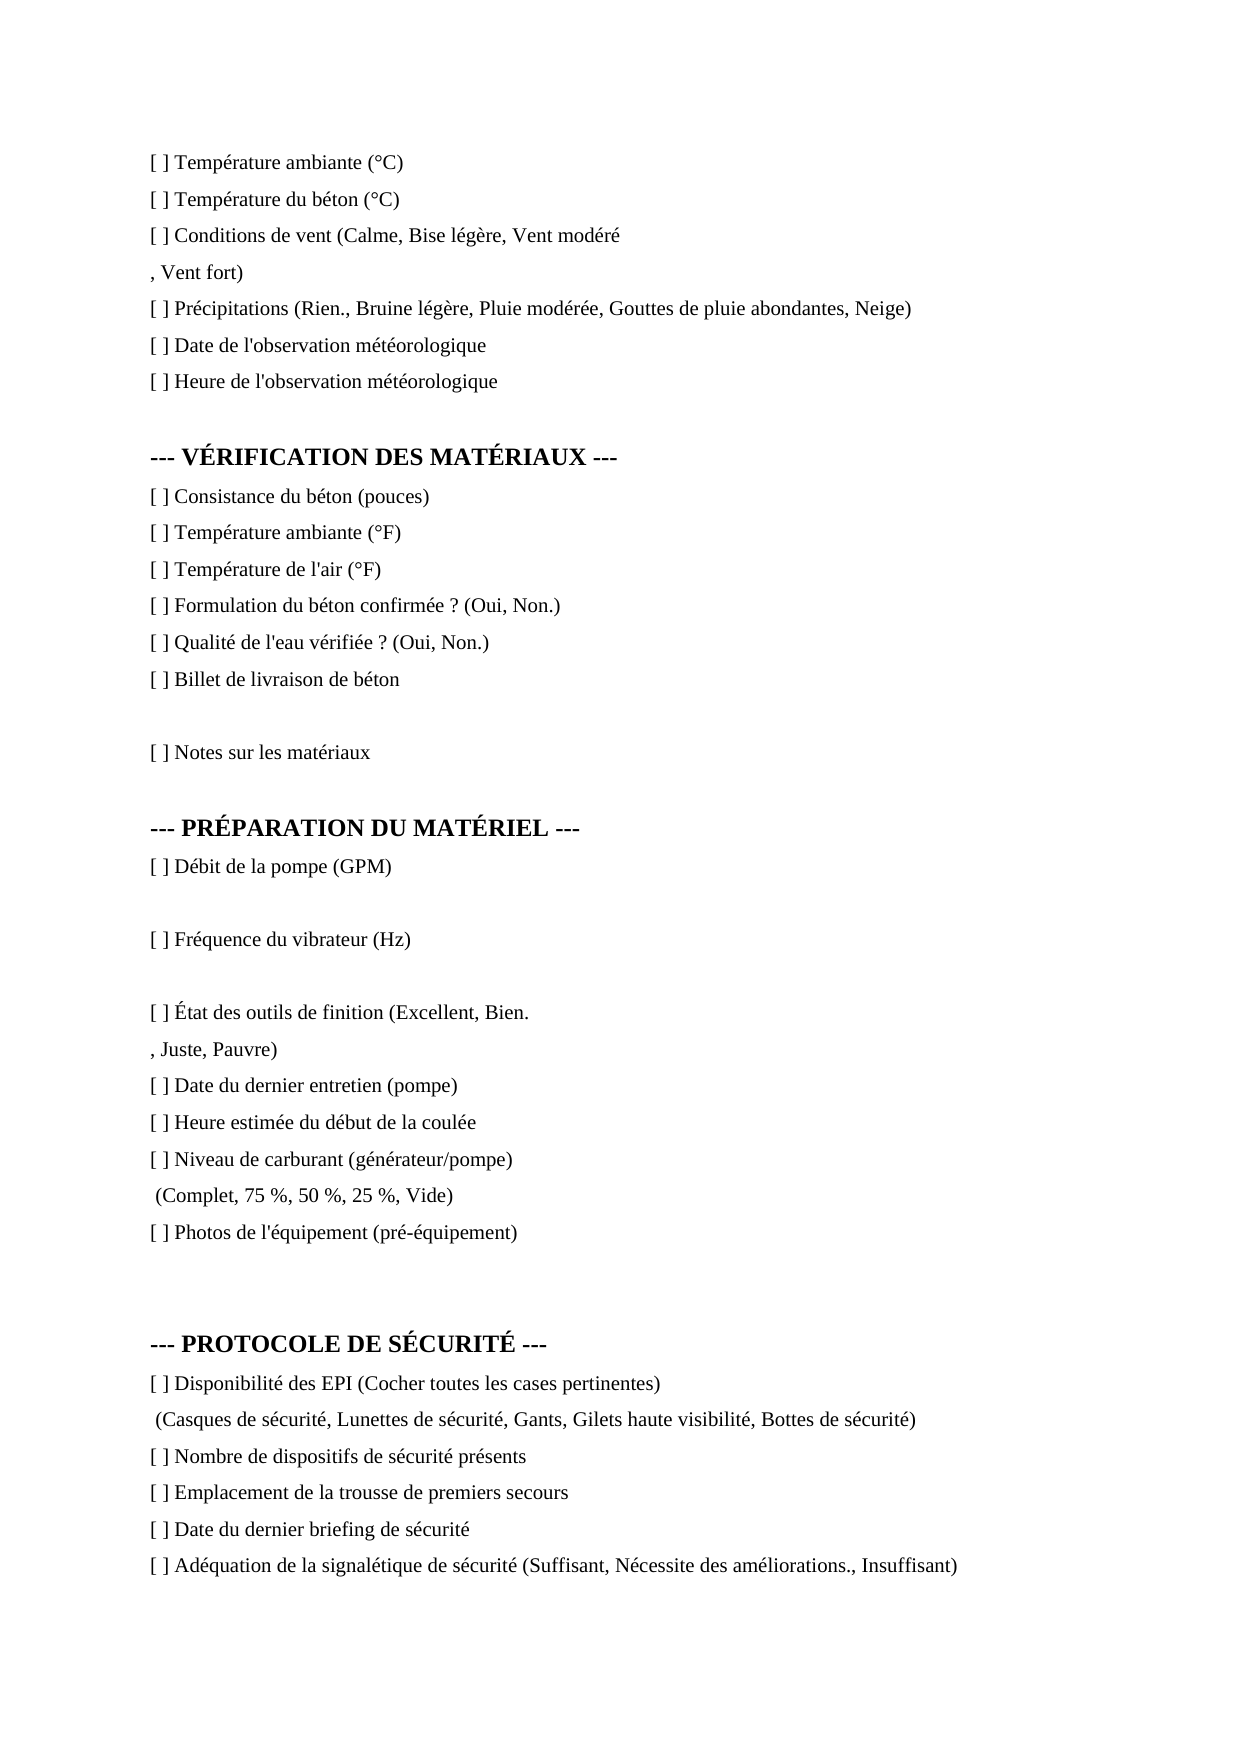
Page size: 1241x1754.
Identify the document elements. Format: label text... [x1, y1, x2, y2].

text [ ] Adéquation de la signalétique de sécurité (Suffisant, Nécessite des améliorations., Insuffisant) [150, 1553, 1090, 1577]
text [ ] Température de l'air (°F) [150, 557, 1090, 581]
text [ ] Photos de l'équipement (pré-équipement) [150, 1220, 1090, 1244]
text [ ] Formulation du béton confirmée ? (Oui, Non.) [150, 593, 1090, 617]
text [ ] Fréquence du vibrateur (Hz) [150, 927, 1090, 951]
text [ ] Nombre de dispositifs de sécurité présents [150, 1444, 1090, 1468]
text --- VÉRIFICATION DES MATÉRIAUX --- [150, 442, 1090, 471]
text (Casques de sécurité, Lunettes de sécurité, Gants, Gilets haute visibilité, Bottes de sécurité) [150, 1407, 1090, 1431]
text [ ] Conditions de vent (Calme, Bise légère, Vent modéré [150, 223, 1090, 247]
text [ ] Consistance du béton (pouces) [150, 484, 1090, 508]
text --- PROTOCOLE DE SÉCURITÉ --- [150, 1329, 1090, 1358]
text [ ] État des outils de finition (Excellent, Bien. [150, 1000, 1090, 1024]
text , Juste, Pauvre) [150, 1037, 1090, 1061]
text [ ] Température du béton (°C) [150, 187, 1090, 211]
text [ ] Billet de livraison de béton [150, 667, 1090, 691]
text [ ] Débit de la pompe (GPM) [150, 854, 1090, 878]
text [ ] Disponibilité des EPI (Cocher toutes les cases pertinentes) [150, 1371, 1090, 1395]
text [ ] Niveau de carburant (générateur/pompe) [150, 1147, 1090, 1171]
text [ ] Qualité de l'eau vérifiée ? (Oui, Non.) [150, 630, 1090, 654]
text (Complet, 75 %, 50 %, 25 %, Vide) [150, 1183, 1090, 1207]
text [ ] Température ambiante (°C) [150, 150, 1090, 174]
text [ ] Emplacement de la trousse de premiers secours [150, 1480, 1090, 1504]
text [ ] Date du dernier briefing de sécurité [150, 1517, 1090, 1541]
text [ ] Date du dernier entretien (pompe) [150, 1073, 1090, 1097]
text --- PRÉPARATION DU MATÉRIEL --- [150, 813, 1090, 842]
text [ ] Heure estimée du début de la coulée [150, 1110, 1090, 1134]
text , Vent fort) [150, 260, 1090, 284]
text [ ] Date de l'observation météorologique [150, 333, 1090, 357]
text [ ] Heure de l'observation météorologique [150, 369, 1090, 393]
text [ ] Précipitations (Rien., Bruine légère, Pluie modérée, Gouttes de pluie abondantes, Neige) [150, 296, 1090, 320]
text [ ] Température ambiante (°F) [150, 520, 1090, 544]
text [ ] Notes sur les matériaux [150, 740, 1090, 764]
